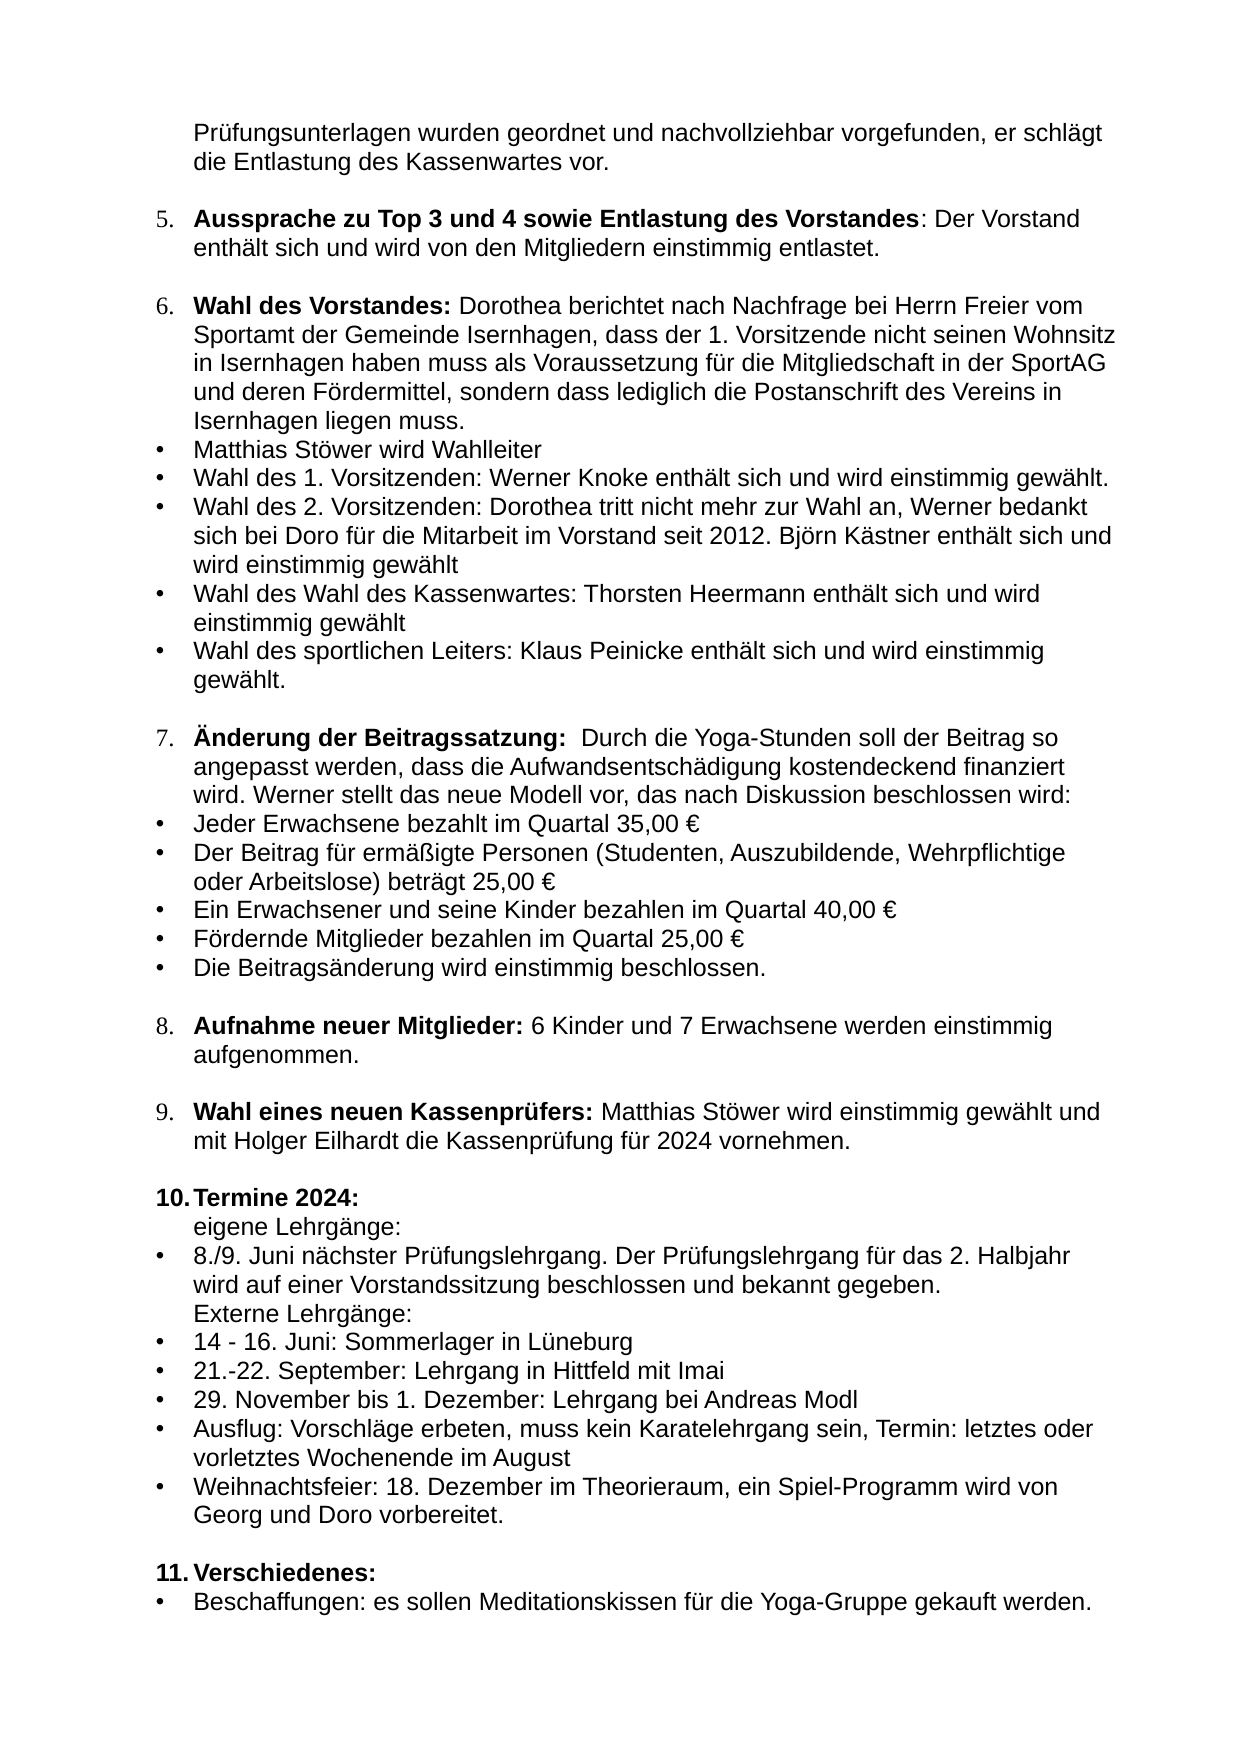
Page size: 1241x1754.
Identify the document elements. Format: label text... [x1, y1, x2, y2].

list Termine 2024: [156, 1183, 1122, 1212]
list Aufnahme neuer Mitglieder: 6 Kinder und 7 Erwachsene werden einstimmig aufgenommen. [156, 1011, 1122, 1068]
list Wahl eines neuen Kassenprüfers: Matthias Stöwer wird einstimmig gewählt und mit Holger Eilhardt die Kassenprüfung für 2024 vornehmen. [156, 1097, 1122, 1155]
list Prüfungsunterlagen wurden geordnet und nachvollziehbar vorgefunden, er schlägt die Entlastung des Kassenwartes vor. [156, 118, 1122, 176]
list Wahl des 1. Vorsitzenden: Werner Knoke enthält sich und wird einstimmig gewählt. [156, 463, 1122, 492]
list Ausflug: Vorschläge erbeten, muss kein Karatelehrgang sein, Termin: letztes oder vorletztes Wochenende im August [156, 1414, 1122, 1471]
list 29. November bis 1. Dezember: Lehrgang bei Andreas Modl [156, 1385, 1122, 1414]
list Wahl des Wahl des Kassenwartes: Thorsten Heermann enthält sich und wird einstimmig gewählt [156, 579, 1122, 636]
list Fördernde Mitglieder bezahlen im Quartal 25,00 € [156, 924, 1122, 953]
list Weihnachtsfeier: 18. Dezember im Theorieraum, ein Spiel-Programm wird von Georg und Doro vorbereitet. [156, 1471, 1122, 1529]
list Änderung der Beitragssatzung: Durch die Yoga-Stunden soll der Beitrag so angepasst werden, dass die Aufwandsentschädigung kostendeckend finanziert wird. Werner stellt das neue Modell vor, das nach Diskussion beschlossen wird: [156, 723, 1122, 809]
list Externe Lehrgänge: [156, 1298, 1122, 1327]
list Der Beitrag für ermäßigte Personen (Studenten, Auszubildende, Wehrpflichtige oder Arbeitslose) beträgt 25,00 € [156, 838, 1122, 895]
list 8./9. Juni nächster Prüfungslehrgang. Der Prüfungslehrgang für das 2. Halbjahr wird auf einer Vorstandssitzung beschlossen und bekannt gegeben. [156, 1241, 1122, 1298]
list 14 - 16. Juni: Sommerlager in Lüneburg [156, 1327, 1122, 1356]
list Ein Erwachsener und seine Kinder bezahlen im Quartal 40,00 € [156, 895, 1122, 924]
list Wahl des Vorstandes: Dorothea berichtet nach Nachfrage bei Herrn Freier vom Sportamt der Gemeinde Isernhagen, dass der 1. Vorsitzende nicht seinen Wohnsitz in Isernhagen haben muss als Voraussetzung für die Mitgliedschaft in der SportAG und deren Fördermittel, sondern dass lediglich die Postanschrift des Vereins in Isernhagen liegen muss. [156, 291, 1122, 434]
list Beschaffungen: es sollen Meditationskissen für die Yoga-Gruppe gekauft werden. [156, 1587, 1122, 1615]
list Jeder Erwachsene bezahlt im Quartal 35,00 € [156, 809, 1122, 838]
list 21.-22. September: Lehrgang in Hittfeld mit Imai [156, 1356, 1122, 1385]
list Wahl des sportlichen Leiters: Klaus Peinicke enthält sich und wird einstimmig gewählt. [156, 636, 1122, 694]
list Matthias Stöwer wird Wahlleiter [156, 434, 1122, 463]
list Aussprache zu Top 3 und 4 sowie Entlastung des Vorstandes: Der Vorstand enthält sich und wird von den Mitgliedern einstimmig entlastet. [156, 204, 1122, 262]
list Die Beitragsänderung wird einstimmig beschlossen. [156, 953, 1122, 982]
list Verschiedenes: [156, 1558, 1122, 1587]
list Wahl des 2. Vorsitzenden: Dorothea tritt nicht mehr zur Wahl an, Werner bedankt sich bei Doro für die Mitarbeit im Vorstand seit 2012. Björn Kästner enthält sich und wird einstimmig gewählt [156, 492, 1122, 579]
list eigene Lehrgänge: [156, 1212, 1122, 1241]
